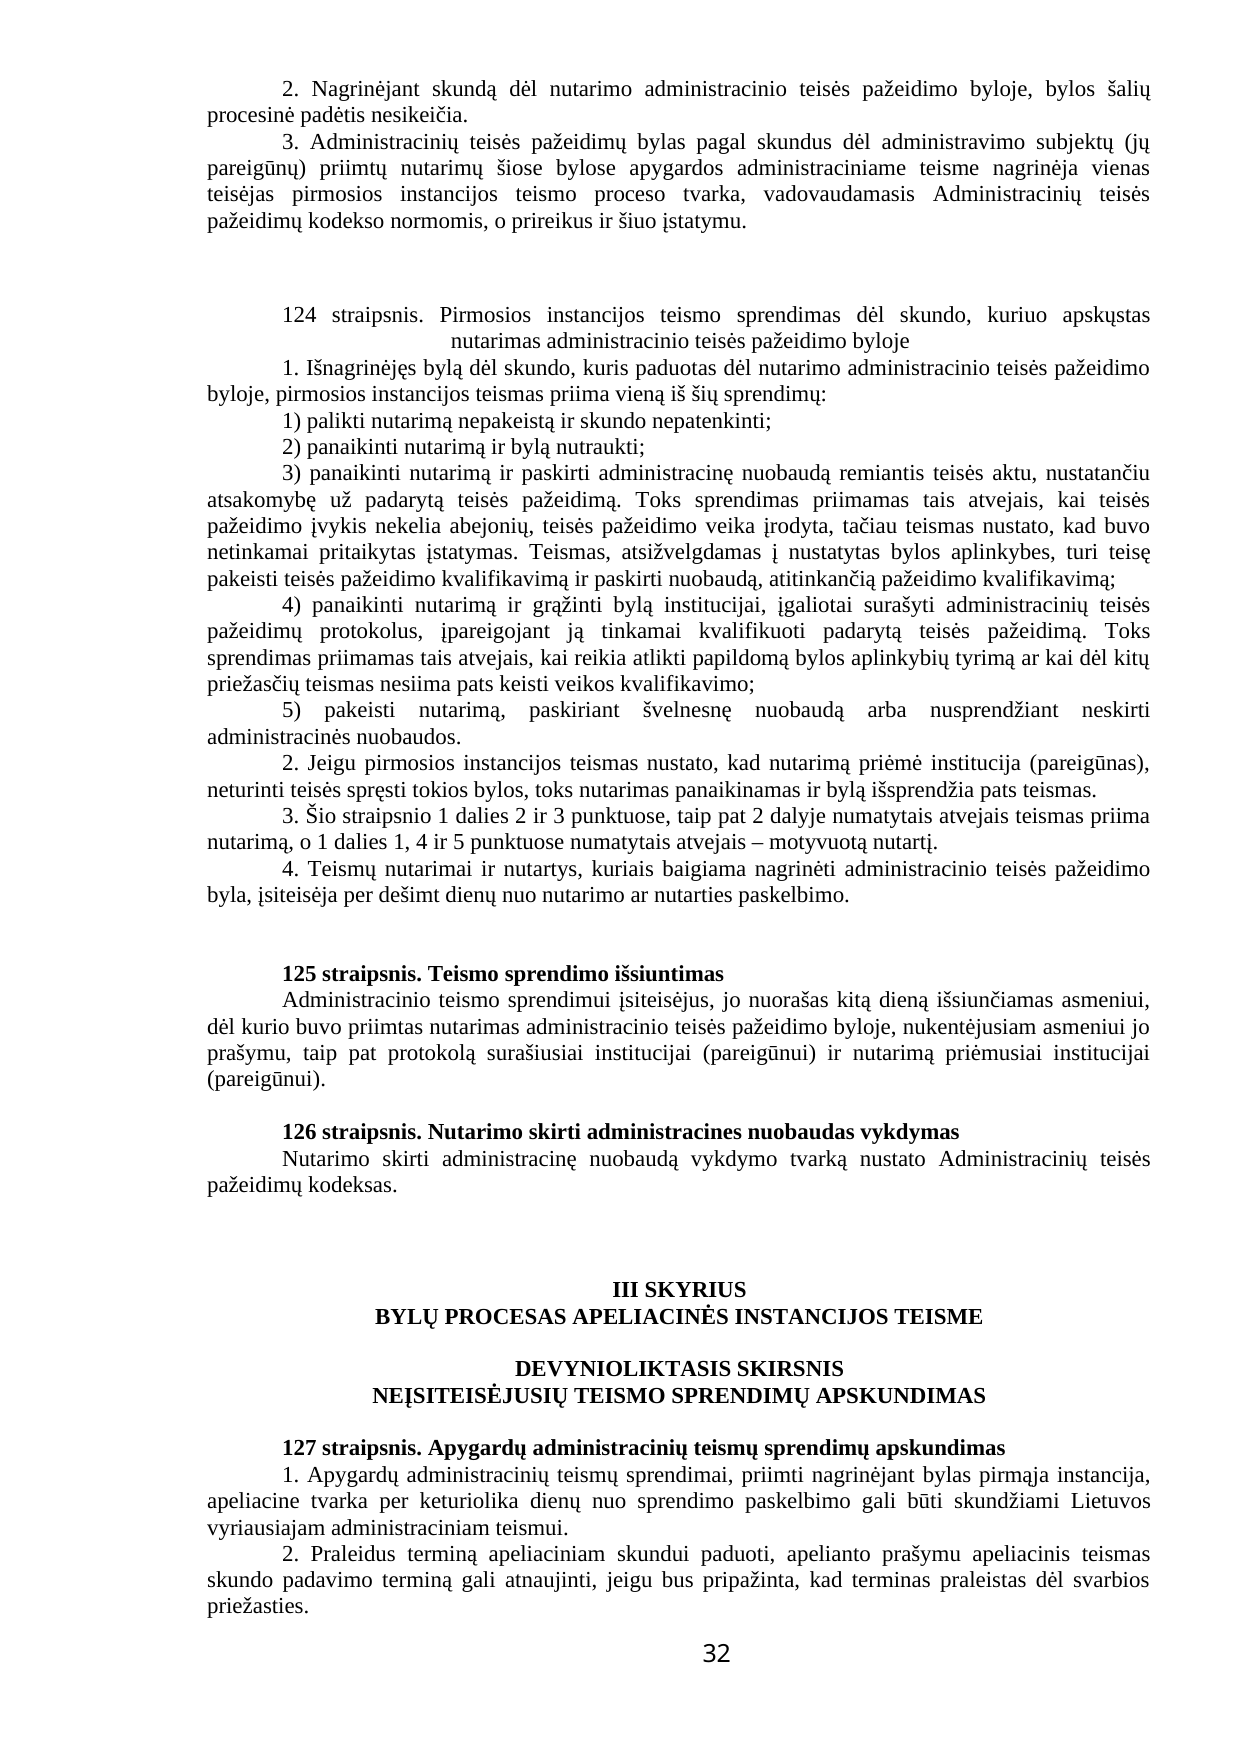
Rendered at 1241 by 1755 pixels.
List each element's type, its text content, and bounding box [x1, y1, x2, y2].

text 4. Teismų nutarimai ir nutartys, kuriais baigiama nagrinėti administracinio teisės pažeidimo byla, įsiteisėja per dešimt dienų nuo nutarimo ar nutarties paskelbimo. [207, 855, 1152, 907]
text 125 straipsnis. Teismo sprendimo išsiuntimas [207, 960, 1152, 986]
text 4) panaikinti nutarimą ir grąžinti bylą institucijai, įgaliotai surašyti administracinių teisės pažeidimų protokolus, įpareigojant ją tinkamai kvalifikuoti padarytą teisės pažeidimą. Toks sprendimas priimamas tais atvejais, kai reikia atlikti papildomą bylos aplinkybių tyrimą ar kai dėl kitų priežasčių teismas nesiima pats keisti veikos kvalifikavimo; [207, 591, 1152, 697]
text BYLŲ PROCESAS APELIACINĖS INSTANCIJOS TEISME [207, 1303, 1152, 1329]
text DEVYNIOLIKTASIS SKIRSNIS [207, 1355, 1152, 1382]
text Administracinio teismo sprendimui įsiteisėjus, jo nuorašas kitą dieną išsiunčiamas asmeniui, dėl kurio buvo priimtas nutarimas administracinio teisės pažeidimo byloje, nukentėjusiam asmeniui jo prašymu, taip pat protokolą surašiusiai institucijai (pareigūnui) ir nutarimą priėmusiai institucijai (pareigūnui). [207, 986, 1152, 1092]
text Nutarimo skirti administracinę nuobaudą vykdymo tvarką nustato Administracinių teisės pažeidimų kodeksas. [207, 1144, 1152, 1197]
text 3) panaikinti nutarimą ir paskirti administracinę nuobaudą remiantis teisės aktu, nustatančiu atsakomybę už padarytą teisės pažeidimą. Toks sprendimas priimamas tais atvejais, kai teisės pažeidimo įvykis nekelia abejonių, teisės pažeidimo veika įrodyta, tačiau teismas nustato, kad buvo netinkamai pritaikytas įstatymas. Teismas, atsižvelgdamas į nustatytas bylos aplinkybes, turi teisę pakeisti teisės pažeidimo kvalifikavimą ir paskirti nuobaudą, atitinkančią pažeidimo kvalifikavimą; [207, 459, 1152, 591]
text 3. Šio straipsnio 1 dalies 2 ir 3 punktuose, taip pat 2 dalyje numatytais atvejais teismas priima nutarimą, o 1 dalies 1, 4 ir 5 punktuose numatytais atvejais – motyvuotą nutartį. [207, 802, 1152, 855]
text NEĮSITEISĖJUSIŲ TEISMO SPRENDIMŲ APSKUNDIMAS [207, 1382, 1152, 1408]
text 127 straipsnis. Apygardų administracinių teismų sprendimų apskundimas [207, 1434, 1152, 1461]
text 1) palikti nutarimą nepakeistą ir skundo nepatenkinti; [207, 407, 1152, 433]
text 2. Nagrinėjant skundą dėl nutarimo administracinio teisės pažeidimo byloje, bylos šalių procesinė padėtis nesikeičia. [207, 75, 1152, 128]
text 126 straipsnis. Nutarimo skirti administracines nuobaudas vykdymas [207, 1118, 1152, 1144]
text 124 straipsnis. Pirmosios instancijos teismo sprendimas dėl skundo, kuriuo apskųstas nutarimas administracinio teisės pažeidimo byloje [282, 301, 1152, 354]
text 1. Apygardų administracinių teismų sprendimai, priimti nagrinėjant bylas pirmąja instancija, apeliacine tvarka per keturiolika dienų nuo sprendimo paskelbimo gali būti skundžiami Lietuvos vyriausiajam administraciniam teismui. [207, 1461, 1152, 1540]
text 2. Praleidus terminą apeliaciniam skundui paduoti, apelianto prašymu apeliacinis teismas skundo padavimo terminą gali atnaujinti, jeigu bus pripažinta, kad terminas praleistas dėl svarbios priežasties. [207, 1540, 1152, 1619]
text 2. Jeigu pirmosios instancijos teismas nustato, kad nutarimą priėmė institucija (pareigūnas), neturinti teisės spręsti tokios bylos, toks nutarimas panaikinamas ir bylą išsprendžia pats teismas. [207, 749, 1152, 802]
text 2) panaikinti nutarimą ir bylą nutraukti; [207, 433, 1152, 459]
text III SKYRIUS [207, 1276, 1152, 1303]
text 3. Administracinių teisės pažeidimų bylas pagal skundus dėl administravimo subjektų (jų pareigūnų) priimtų nutarimų šiose bylose apygardos administraciniame teisme nagrinėja vienas teisėjas pirmosios instancijos teismo proceso tvarka, vadovaudamasis Administracinių teisės pažeidimų kodekso normomis, o prireikus ir šiuo įstatymu. [207, 128, 1152, 233]
text 1. Išnagrinėjęs bylą dėl skundo, kuris paduotas dėl nutarimo administracinio teisės pažeidimo byloje, pirmosios instancijos teismas priima vieną iš šių sprendimų: [207, 354, 1152, 407]
text 5) pakeisti nutarimą, paskiriant švelnesnę nuobaudą arba nusprendžiant neskirti administracinės nuobaudos. [207, 697, 1152, 749]
